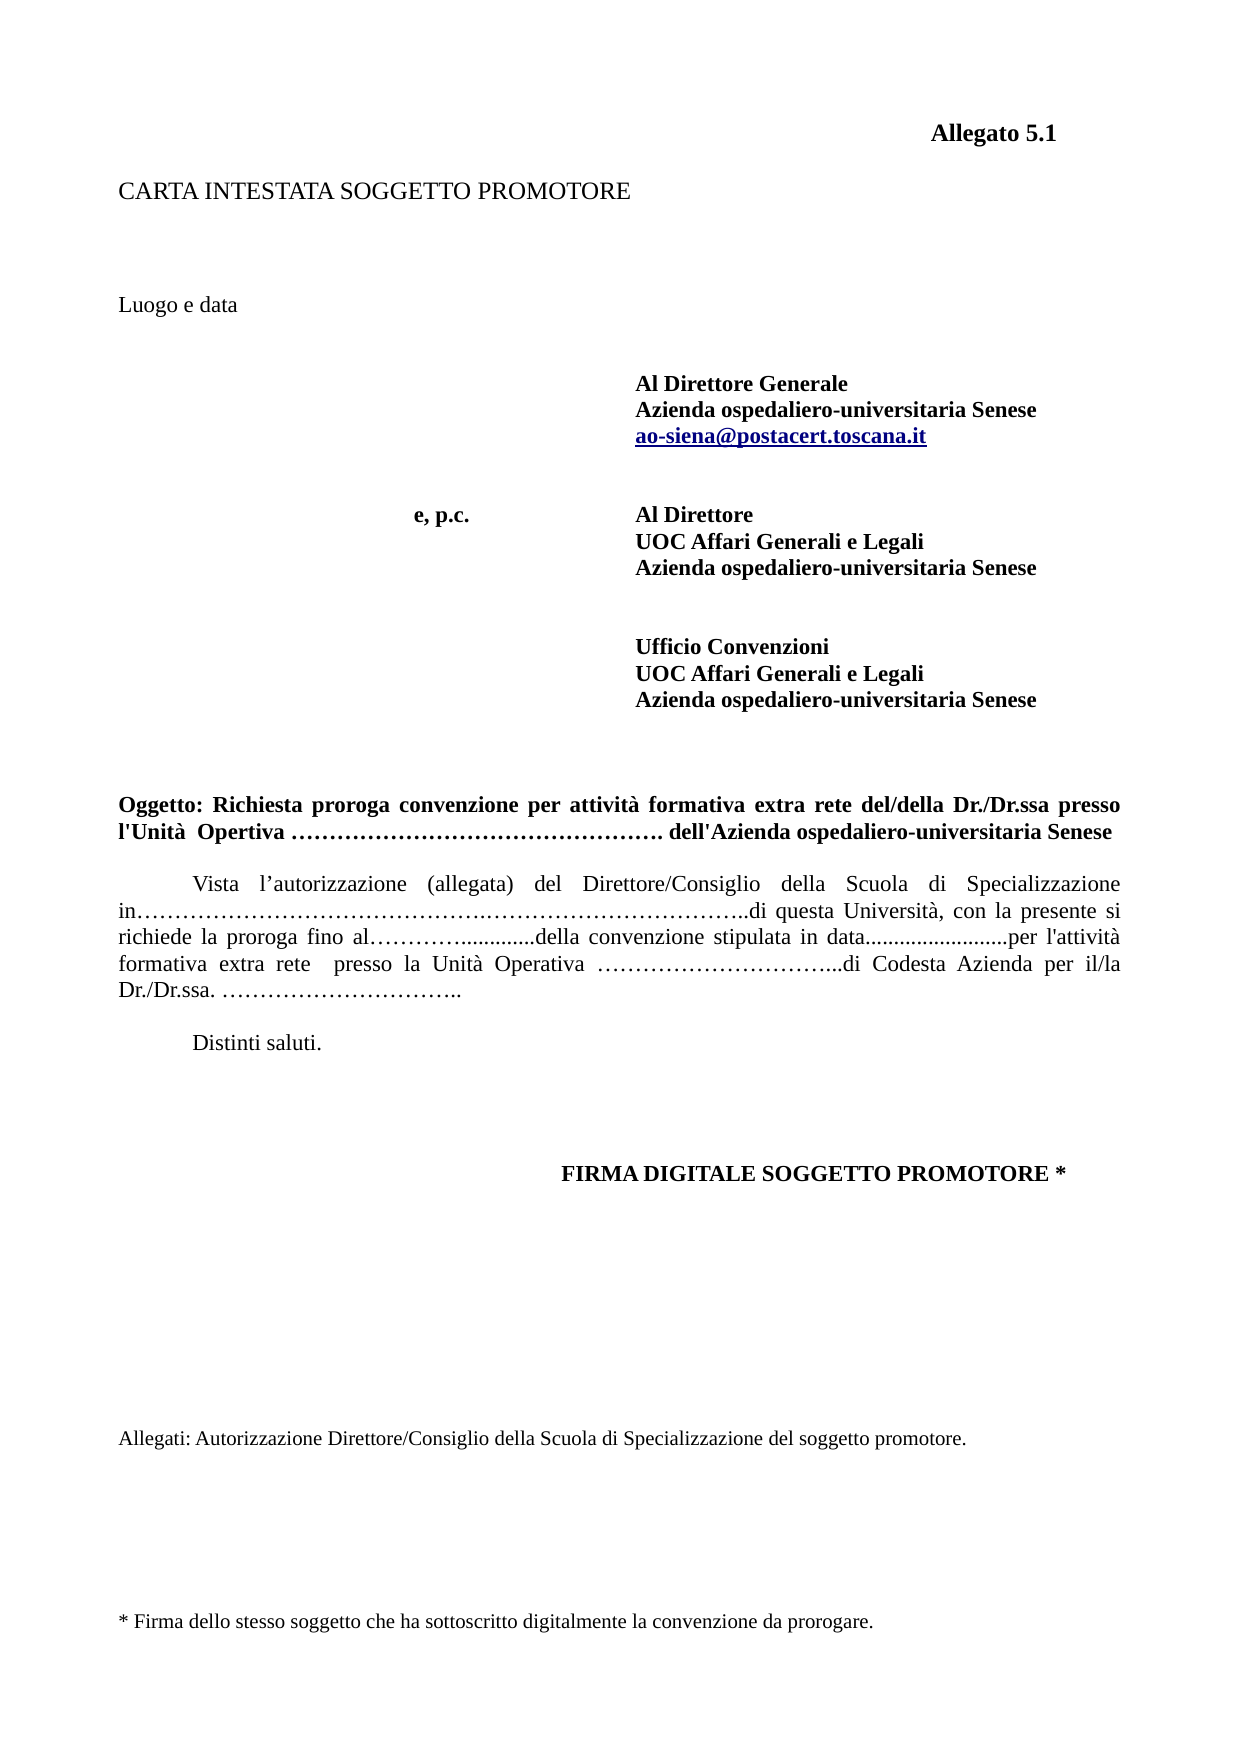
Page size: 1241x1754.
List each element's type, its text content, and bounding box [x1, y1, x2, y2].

text Vista l’autorizzazione (allegata) del Direttore/Consiglio della Scuola di Specializzazione in……………………………………….……………………………..di questa Università, con la presente si richiede la proroga fino al………….............della convenzione stipulata in data.........................per l'attività formativa extra rete presso la Unità Operativa …………………………...di Codesta Azienda per il/la Dr./Dr.ssa. ………………………….. [118, 871, 1122, 1002]
text Allegato 5.1 [118, 118, 1122, 147]
text ao-siena@postacert.toscana.it [118, 422, 1122, 449]
text Oggetto: Richiesta proroga convenzione per attività formativa extra rete del/della Dr./Dr.ssa presso l'Unità Opertiva …………………………………………. dell'Azienda ospedaliero-universitaria Senese [118, 791, 1122, 844]
text FIRMA DIGITALE SOGGETTO PROMOTORE * [118, 1160, 1122, 1187]
text Distinti saluti. [118, 1029, 1122, 1055]
text Al Direttore Generale [118, 370, 1122, 396]
text UOC Affari Generali e Legali [118, 660, 1122, 686]
text e, p.c. Al Direttore UOC Affari Generali e Legali [118, 502, 1122, 554]
text Allegati: Autorizzazione Direttore/Consiglio della Scuola di Specializzazione del soggetto promotore. [118, 1426, 1122, 1450]
text Azienda ospedaliero-universitaria Senese [118, 554, 1122, 581]
text Azienda ospedaliero-universitaria Senese [118, 396, 1122, 422]
text Ufficio Convenzioni [118, 633, 1122, 660]
text * Firma dello stesso soggetto che ha sottoscritto digitalmente la convenzione da prorogare. [118, 1608, 1122, 1633]
text CARTA INTESTATA SOGGETTO PROMOTORE [118, 176, 1122, 204]
text Azienda ospedaliero-universitaria Senese [118, 686, 1122, 712]
text Luogo e data [118, 291, 1122, 317]
